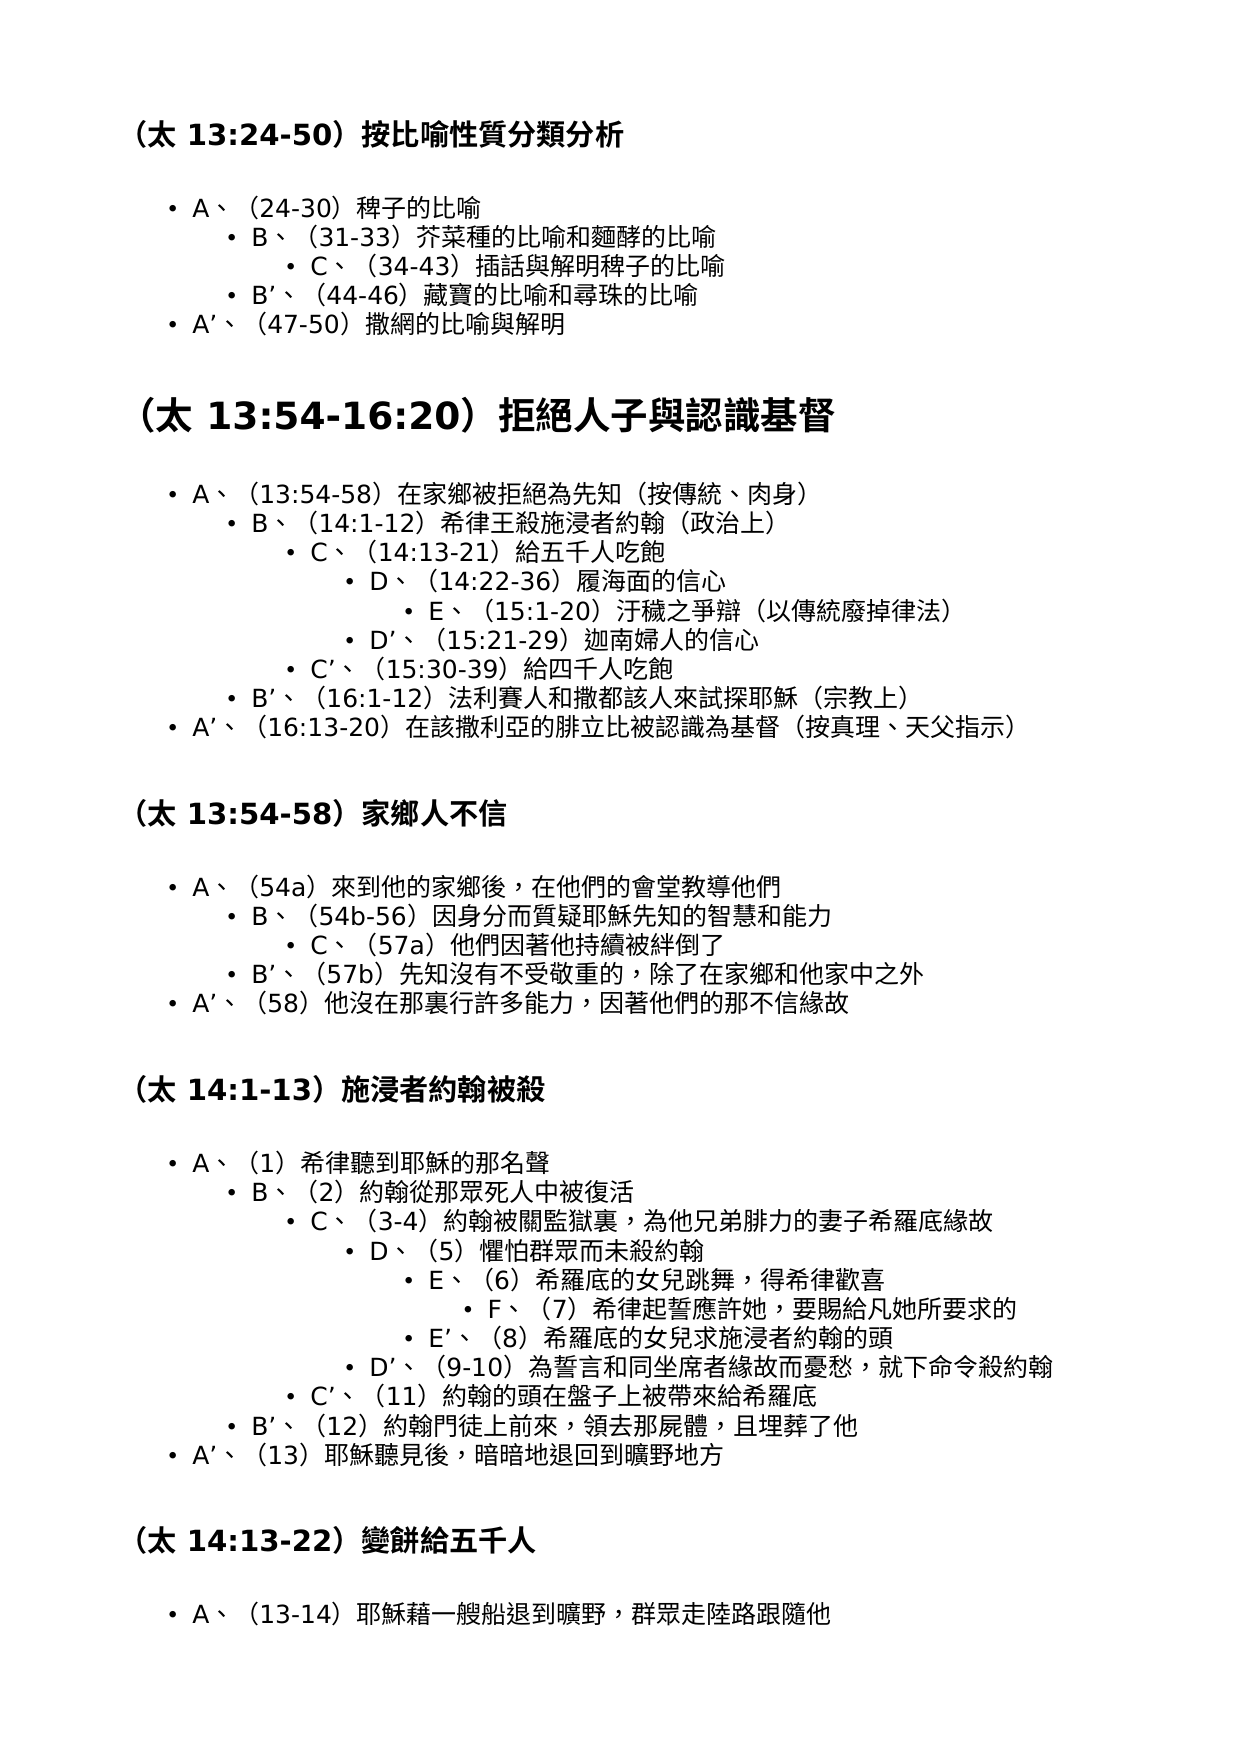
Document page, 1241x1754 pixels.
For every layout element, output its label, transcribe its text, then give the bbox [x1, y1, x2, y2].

list E、（15:1-20）汙穢之爭辯（以傳統廢掉律法） [413, 597, 1122, 626]
list C、（57a）他們因著他持續被絆倒了 [295, 931, 1122, 960]
subtitle （太 14:1-13）施浸者約翰被殺 [118, 1073, 1122, 1107]
list A、（24-30）稗子的比喻 [177, 194, 1122, 223]
list A、（13:54-58）在家鄉被拒絕為先知（按傳統、肉身） [177, 480, 1122, 509]
list B、（31-33）芥菜種的比喻和麵酵的比喻 [236, 223, 1122, 252]
list A、（1）希律聽到耶穌的那名聲 [177, 1149, 1122, 1178]
list F、（7）希律起誓應許她，要賜給凡她所要求的 [472, 1295, 1122, 1324]
list A’、（58）他沒在那裏行許多能力，因著他們的那不信緣故 [177, 989, 1122, 1019]
list E、（6）希羅底的女兒跳舞，得希律歡喜 [413, 1266, 1122, 1295]
list B、（2）約翰從那眾死人中被復活 [236, 1178, 1122, 1207]
list D’、（9-10）為誓言和同坐席者緣故而憂愁，就下命令殺約翰 [354, 1353, 1122, 1382]
list D、（14:22-36）履海面的信心 [354, 567, 1122, 597]
list B’、（44-46）藏寶的比喻和尋珠的比喻 [236, 282, 1122, 311]
list B、（14:1-12）希律王殺施浸者約翰（政治上） [236, 509, 1122, 538]
list C、（34-43）插話與解明稗子的比喻 [295, 252, 1122, 282]
list B、（54b-56）因身分而質疑耶穌先知的智慧和能力 [236, 902, 1122, 931]
list D’、（15:21-29）迦南婦人的信心 [354, 626, 1122, 655]
list E’、（8）希羅底的女兒求施浸者約翰的頭 [413, 1324, 1122, 1353]
list A、（13-14）耶穌藉一艘船退到曠野，群眾走陸路跟隨他 [177, 1600, 1122, 1629]
list B’、（12）約翰門徒上前來，領去那屍體，且埋葬了他 [236, 1412, 1122, 1441]
list B’、（57b）先知沒有不受敬重的，除了在家鄉和他家中之外 [236, 960, 1122, 989]
subtitle （太 13:24-50）按比喻性質分類分析 [118, 118, 1122, 152]
list A’、（16:13-20）在該撒利亞的腓立比被認識為基督（按真理、天父指示） [177, 713, 1122, 742]
subtitle （太 13:54-58）家鄉人不信 [118, 797, 1122, 831]
list D、（5）懼怕群眾而未殺約翰 [354, 1237, 1122, 1266]
list A’、（47-50）撒網的比喻與解明 [177, 311, 1122, 340]
list C、（3-4）約翰被關監獄裏，為他兄弟腓力的妻子希羅底緣故 [295, 1207, 1122, 1237]
list A、（54a）來到他的家鄉後，在他們的會堂教導他們 [177, 873, 1122, 902]
subtitle （太 14:13-22）變餅給五千人 [118, 1524, 1122, 1558]
list B’、（16:1-12）法利賽人和撒都該人來試探耶穌（宗教上） [236, 684, 1122, 713]
list C’、（11）約翰的頭在盤子上被帶來給希羅底 [295, 1382, 1122, 1412]
list C’、（15:30-39）給四千人吃飽 [295, 655, 1122, 684]
subtitle （太 13:54-16:20）拒絕人子與認識基督 [118, 394, 1122, 438]
list C、（14:13-21）給五千人吃飽 [295, 538, 1122, 567]
list A’、（13）耶穌聽見後，暗暗地退回到曠野地方 [177, 1441, 1122, 1470]
